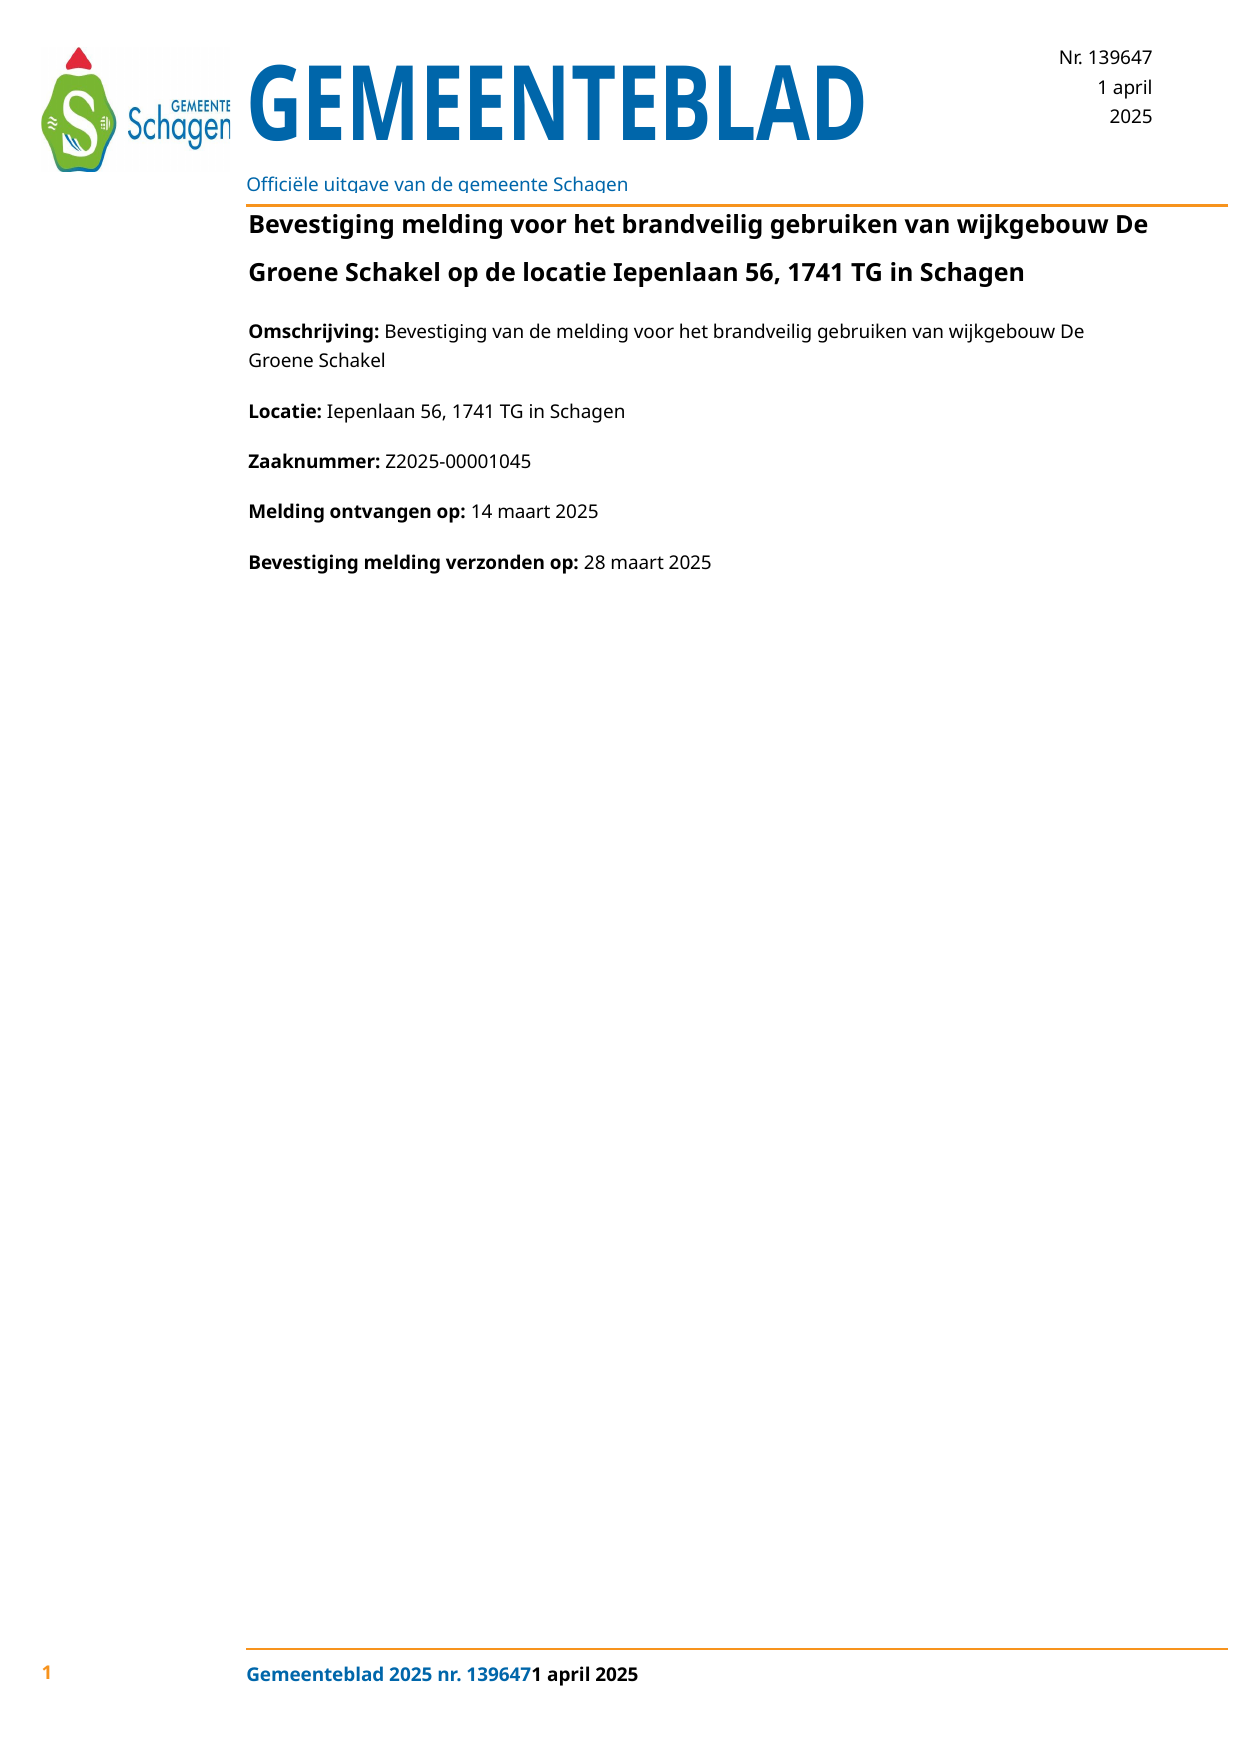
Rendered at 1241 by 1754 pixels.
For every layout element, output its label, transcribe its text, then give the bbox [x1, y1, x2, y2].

text Zaaknummer: Z2025-00001045 [248, 448, 1152, 474]
text Melding ontvangen op: 14 maart 2025 [248, 499, 1152, 524]
picture [41, 47, 231, 172]
text Locatie: Iepenlaan 56, 1741 TG in Schagen [248, 398, 1152, 424]
text Omschrijving: Bevestiging van de melding voor het brandveilig gebruiken van wijkgebouw De Groene Schakel [248, 318, 1152, 373]
text Bevestiging melding verzonden op: 28 maart 2025 [248, 549, 1152, 575]
text Bevestiging melding voor het brandveilig gebruiken van wijkgebouw De Groene Schakel op de locatie Iepenlaan 56, 1741 TG in Schagen [248, 207, 1152, 288]
